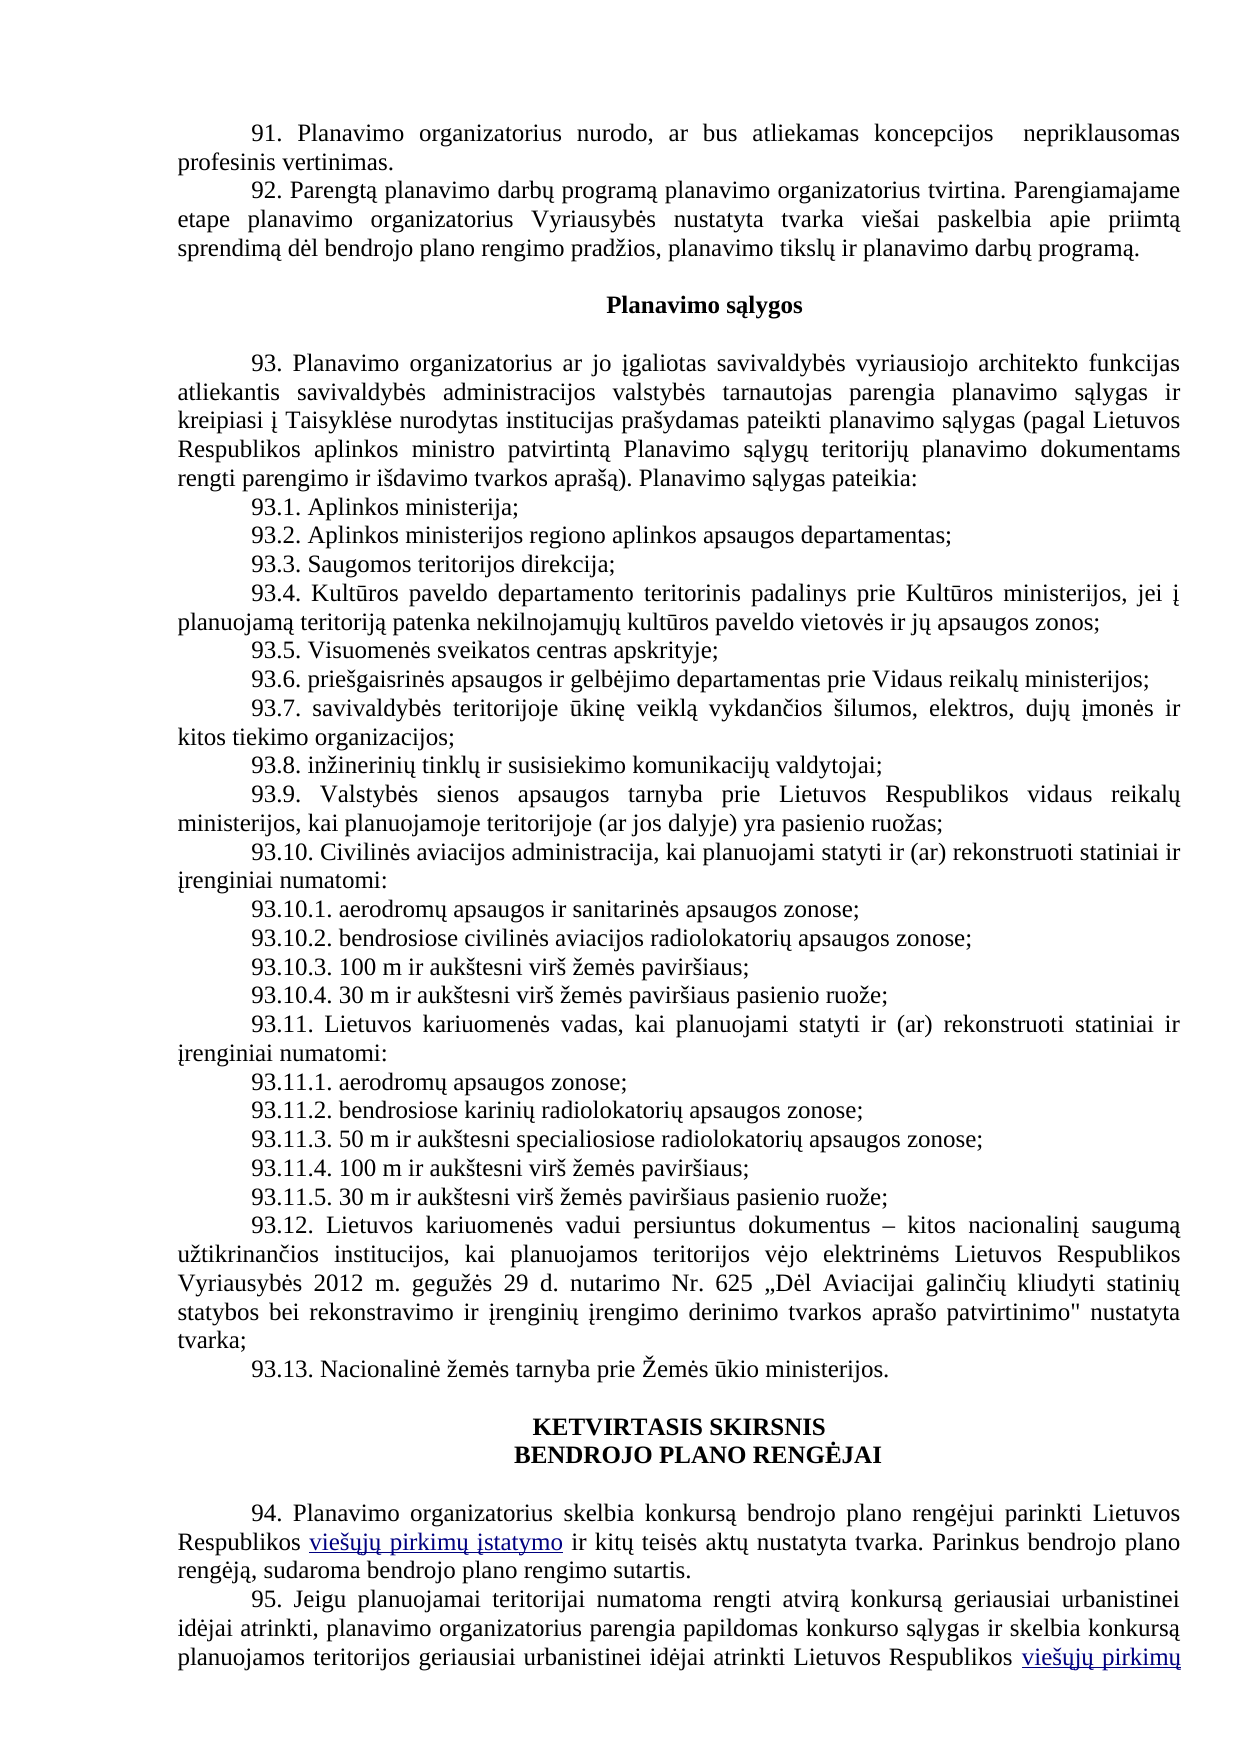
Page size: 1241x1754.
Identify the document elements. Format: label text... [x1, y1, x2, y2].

text 93.9. Valstybės sienos apsaugos tarnyba prie Lietuvos Respublikos vidaus reikalų ministerijos, kai planuojamoje teritorijoje (ar jos dalyje) yra pasienio ruožas; [177, 779, 1181, 837]
text 93.11.4. 100 m ir aukštesni virš žemės paviršiaus; [177, 1153, 1181, 1182]
text KETVIRTASIS SKIRSNIS [177, 1412, 1181, 1441]
text 93.10.1. aerodromų apsaugos ir sanitarinės apsaugos zonose; [177, 894, 1181, 923]
text 93.8. inžinerinių tinklų ir susisiekimo komunikacijų valdytojai; [177, 751, 1181, 779]
text 93.11.1. aerodromų apsaugos zonose; [177, 1067, 1181, 1096]
text 93.3. Saugomos teritorijos direkcija; [177, 549, 1181, 578]
text 93.5. Visuomenės sveikatos centras apskrityje; [177, 636, 1181, 664]
text 93.13. Nacionalinė žemės tarnyba prie Žemės ūkio ministerijos. [177, 1354, 1181, 1383]
text 93.10.4. 30 m ir aukštesni virš žemės paviršiaus pasienio ruože; [177, 981, 1181, 1009]
text 94. Planavimo organizatorius skelbia konkursą bendrojo plano rengėjui parinkti Lietuvos Respublikos viešųjų pirkimų įstatymo ir kitų teisės aktų nustatyta tvarka. Parinkus bendrojo plano rengėją, sudaroma bendrojo plano rengimo sutartis. [177, 1498, 1181, 1584]
text 93.11.2. bendrosiose karinių radiolokatorių apsaugos zonose; [177, 1096, 1181, 1124]
text 93.6. priešgaisrinės apsaugos ir gelbėjimo departamentas prie Vidaus reikalų ministerijos; [177, 664, 1181, 693]
text 93. Planavimo organizatorius ar jo įgaliotas savivaldybės vyriausiojo architekto funkcijas atliekantis savivaldybės administracijos valstybės tarnautojas parengia planavimo sąlygas ir kreipiasi į Taisyklėse nurodytas institucijas prašydamas pateikti planavimo sąlygas (pagal Lietuvos Respublikos aplinkos ministro patvirtintą Planavimo sąlygų teritorijų planavimo dokumentams rengti parengimo ir išdavimo tvarkos aprašą). Planavimo sąlygas pateikia: [177, 348, 1181, 492]
text 93.10.2. bendrosiose civilinės aviacijos radiolokatorių apsaugos zonose; [177, 923, 1181, 952]
text 92. Parengtą planavimo darbų programą planavimo organizatorius tvirtina. Parengiamajame etape planavimo organizatorius Vyriausybės nustatyta tvarka viešai paskelbia apie priimtą sprendimą dėl bendrojo plano rengimo pradžios, planavimo tikslų ir planavimo darbų programą. [177, 176, 1181, 262]
text 93.7. savivaldybės teritorijoje ūkinę veiklą vykdančios šilumos, elektros, dujų įmonės ir kitos tiekimo organizacijos; [177, 693, 1181, 751]
text 93.12. Lietuvos kariuomenės vadui persiuntus dokumentus – kitos nacionalinį saugumą užtikrinančios institucijos, kai planuojamos teritorijos vėjo elektrinėms Lietuvos Respublikos Vyriausybės 2012 m. gegužės 29 d. nutarimo Nr. 625 „Dėl Aviacijai galinčių kliudyti statinių statybos bei rekonstravimo ir įrenginių įrengimo derinimo tvarkos aprašo patvirtinimo" nustatyta tvarka; [177, 1211, 1181, 1354]
text BENDROJO PLANO RENGĖJAI [177, 1441, 1181, 1469]
text Planavimo sąlygos [227, 291, 1181, 319]
text 93.11. Lietuvos kariuomenės vadas, kai planuojami statyti ir (ar) rekonstruoti statiniai ir įrenginiai numatomi: [177, 1009, 1181, 1067]
text 93.1. Aplinkos ministerija; [177, 492, 1181, 521]
text 93.11.5. 30 m ir aukštesni virš žemės paviršiaus pasienio ruože; [177, 1182, 1181, 1211]
text 93.10.3. 100 m ir aukštesni virš žemės paviršiaus; [177, 952, 1181, 981]
text 95. Jeigu planuojamai teritorijai numatoma rengti atvirą konkursą geriausiai urbanistinei idėjai atrinkti, planavimo organizatorius parengia papildomas konkurso sąlygas ir skelbia konkursą planuojamos teritorijos geriausiai urbanistinei idėjai atrinkti Lietuvos Respublikos viešųjų pirkimų [177, 1584, 1181, 1671]
text 91. Planavimo organizatorius nurodo, ar bus atliekamas koncepcijos nepriklausomas profesinis vertinimas. [177, 118, 1181, 176]
text 93.10. Civilinės aviacijos administracija, kai planuojami statyti ir (ar) rekonstruoti statiniai ir įrenginiai numatomi: [177, 837, 1181, 894]
text 93.11.3. 50 m ir aukštesni specialiosiose radiolokatorių apsaugos zonose; [177, 1124, 1181, 1153]
text 93.4. Kultūros paveldo departamento teritorinis padalinys prie Kultūros ministerijos, jei į planuojamą teritoriją patenka nekilnojamųjų kultūros paveldo vietovės ir jų apsaugos zonos; [177, 578, 1181, 636]
text 93.2. Aplinkos ministerijos regiono aplinkos apsaugos departamentas; [177, 521, 1181, 549]
